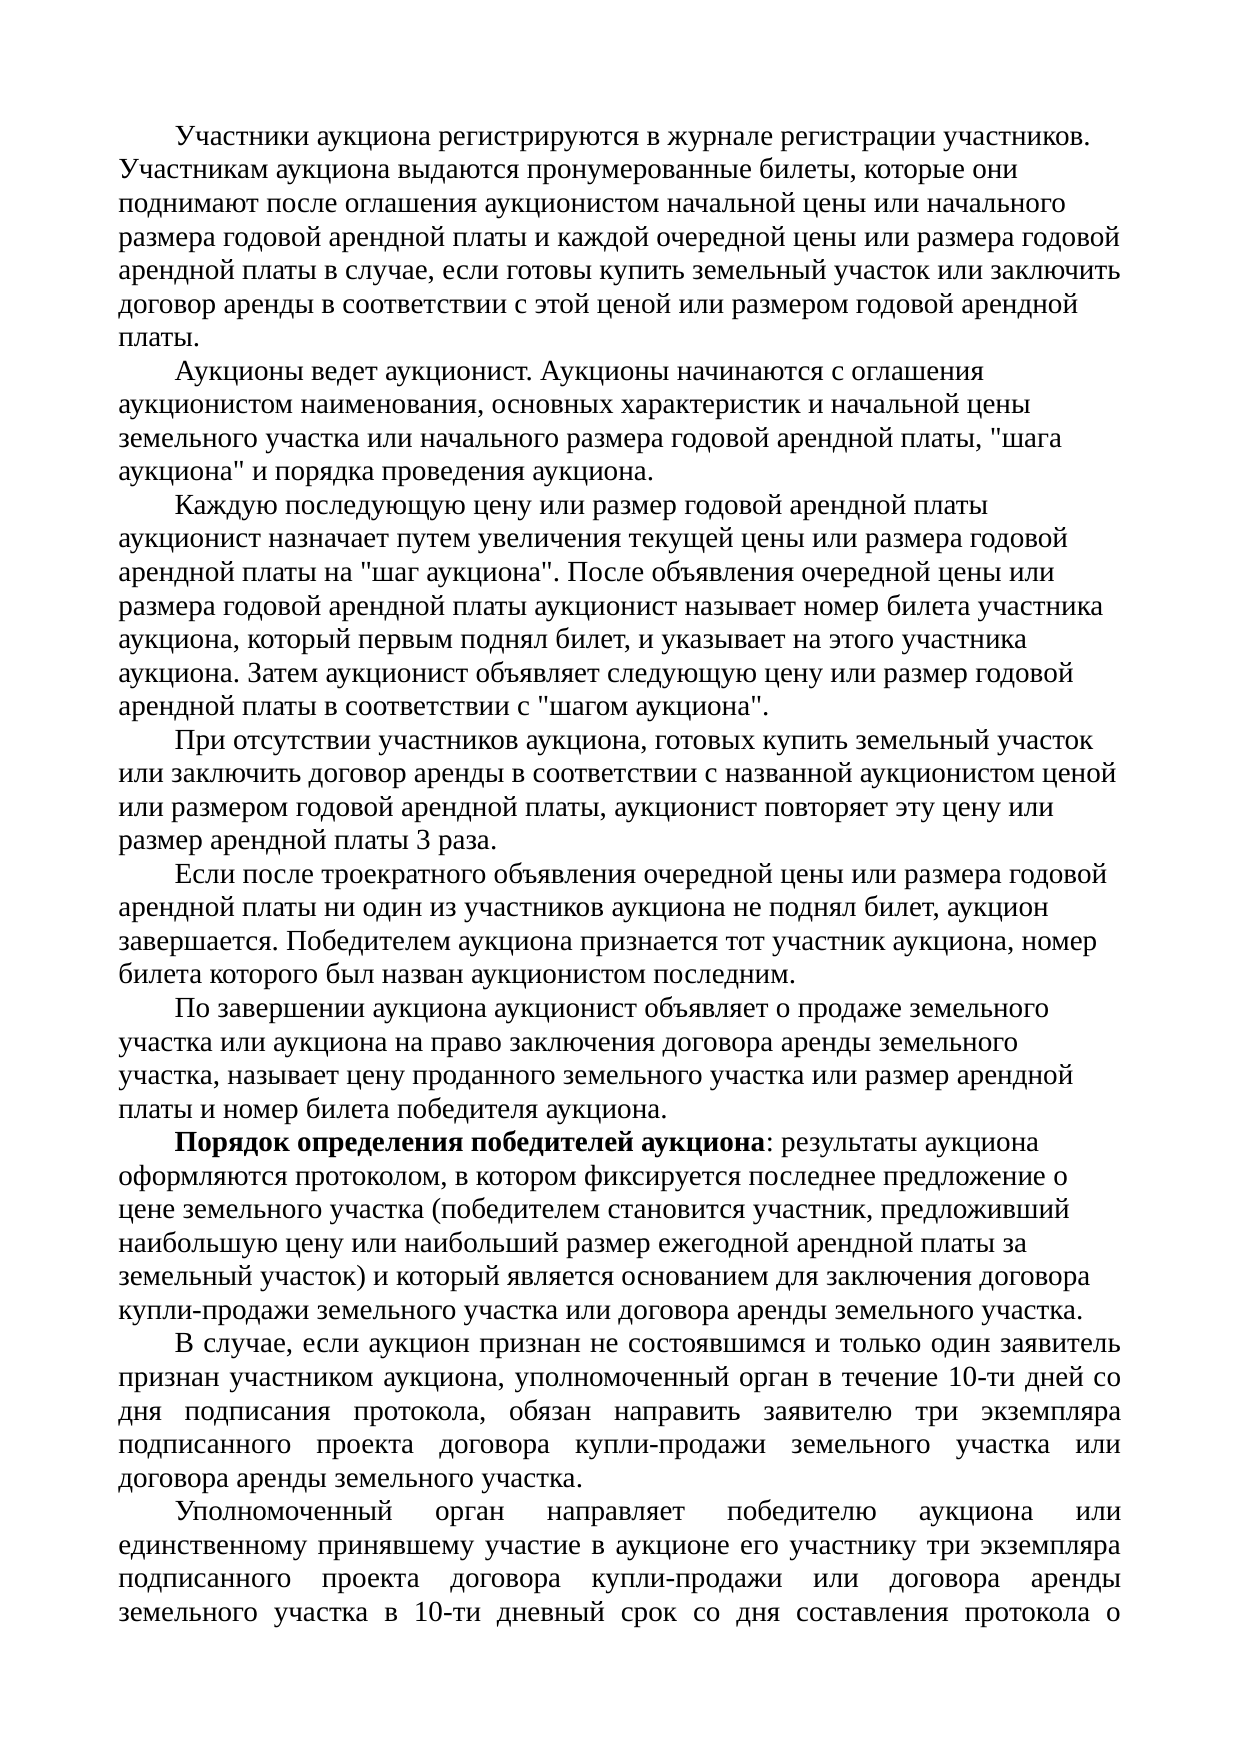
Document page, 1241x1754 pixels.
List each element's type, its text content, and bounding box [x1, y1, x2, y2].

text Участники аукциона регистрируются в журнале регистрации участников. Участникам аукциона выдаются пронумерованные билеты, которые они поднимают после оглашения аукционистом начальной цены или начального размера годовой арендной платы и каждой очередной цены или размера годовой арендной платы в случае, если готовы купить земельный участок или заключить договор аренды в соответствии с этой ценой или размером годовой арендной платы. [118, 118, 1122, 353]
text В случае, если аукцион признан не состоявшимся и только один заявитель признан участником аукциона, уполномоченный орган в течение 10-ти дней со дня подписания протокола, обязан направить заявителю три экземпляра подписанного проекта договора купли-продажи земельного участка или договора аренды земельного участка. [118, 1326, 1122, 1493]
text По завершении аукциона аукционист объявляет о продаже земельного участка или аукциона на право заключения договора аренды земельного участка, называет цену проданного земельного участка или размер арендной платы и номер билета победителя аукциона. [118, 990, 1122, 1124]
text Порядок определения победителей аукциона: результаты аукциона оформляются протоколом, в котором фиксируется последнее предложение о цене земельного участка (победителем становится участник, предложивший наибольшую цену или наибольший размер ежегодной арендной платы за земельный участок) и который является основанием для заключения договора купли-продажи земельного участка или договора аренды земельного участка. [118, 1124, 1122, 1326]
text При отсутствии участников аукциона, готовых купить земельный участок или заключить договор аренды в соответствии с названной аукционистом ценой или размером годовой арендной платы, аукционист повторяет эту цену или размер арендной платы 3 раза. [118, 722, 1122, 856]
text Каждую последующую цену или размер годовой арендной платы аукционист назначает путем увеличения текущей цены или размера годовой арендной платы на "шаг аукциона". После объявления очередной цены или размера годовой арендной платы аукционист называет номер билета участника аукциона, который первым поднял билет, и указывает на этого участника аукциона. Затем аукционист объявляет следующую цену или размер годовой арендной платы в соответствии с "шагом аукциона". [118, 487, 1122, 722]
text Аукционы ведет аукционист. Аукционы начинаются с оглашения аукционистом наименования, основных характеристик и начальной цены земельного участка или начального размера годовой арендной платы, "шага аукциона" и порядка проведения аукциона. [118, 353, 1122, 487]
text Если после троекратного объявления очередной цены или размера годовой арендной платы ни один из участников аукциона не поднял билет, аукцион завершается. Победителем аукциона признается тот участник аукциона, номер билета которого был назван аукционистом последним. [118, 856, 1122, 990]
text Уполномоченный орган направляет победителю аукциона или единственному принявшему участие в аукционе его участнику три экземпляра подписанного проекта договора купли-продажи или договора аренды земельного участка в 10-ти дневный срок со дня составления протокола о [118, 1493, 1122, 1627]
